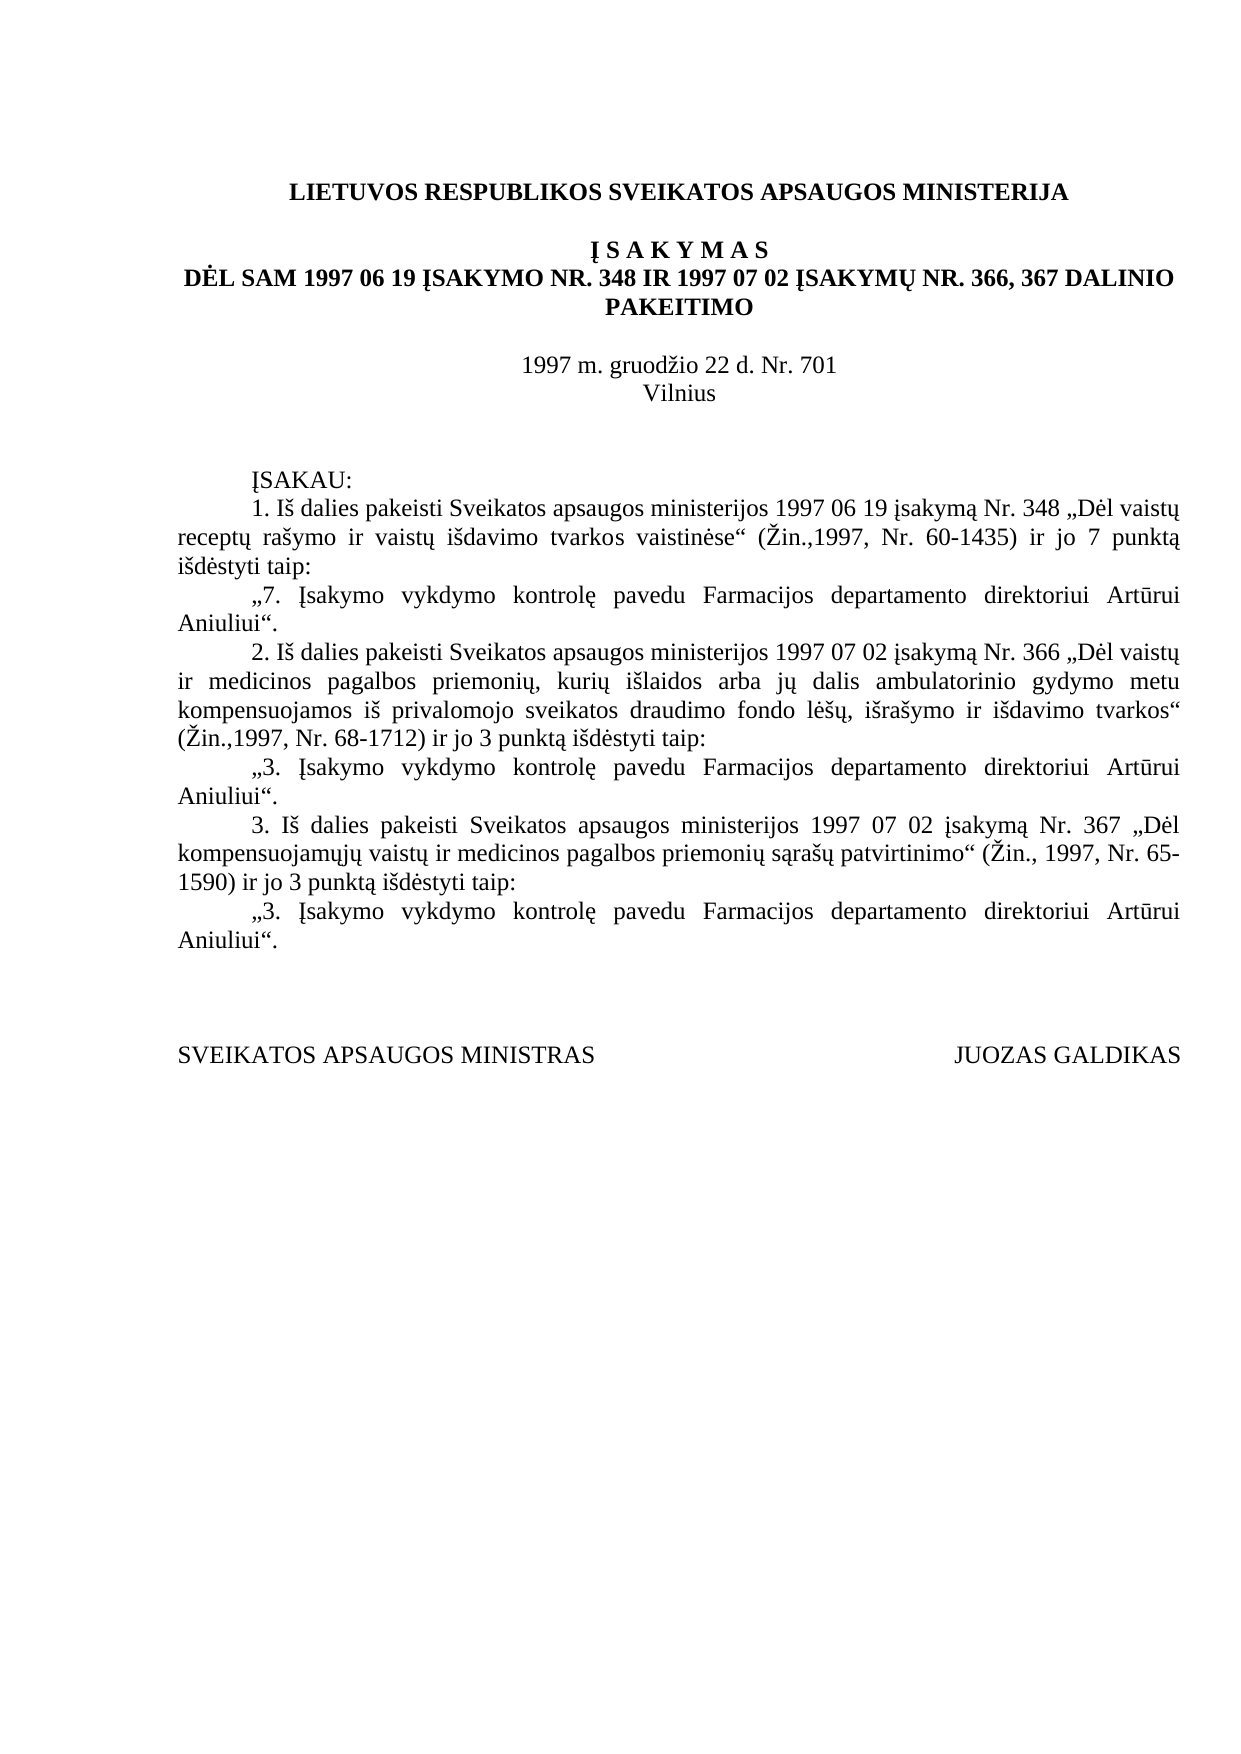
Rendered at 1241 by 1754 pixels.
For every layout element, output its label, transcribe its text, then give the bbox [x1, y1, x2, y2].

text „3. Įsakymo vykdymo kontrolę pavedu Farmacijos departamento direktoriui Artūrui Aniuliui“. [177, 752, 1181, 810]
text ĮSAKAU: [177, 465, 1181, 493]
text „7. Įsakymo vykdymo kontrolę pavedu Farmacijos departamento direktoriui Artūrui Aniuliui“. [177, 580, 1181, 637]
text Vilnius [177, 378, 1181, 407]
text 3. Iš dalies pakeisti Sveikatos apsaugos ministerijos 1997 07 02 įsakymą Nr. 367 „Dėl kompensuojamųjų vaistų ir medicinos pagalbos priemonių sąrašų patvirtinimo“ (Žin., 1997, Nr. 65-1590) ir jo 3 punktą išdėstyti taip: [177, 810, 1181, 896]
text 1997 m. gruodžio 22 d. Nr. 701 [177, 350, 1181, 378]
text Į S A K Y M A S [177, 235, 1181, 263]
text 2. Iš dalies pakeisti Sveikatos apsaugos ministerijos 1997 07 02 įsakymą Nr. 366 „Dėl vaistų ir medicinos pagalbos priemonių, kurių išlaidos arba jų dalis ambulatorinio gydymo metu kompensuojamos iš privalomojo sveikatos draudimo fondo lėšų, išrašymo ir išdavimo tvarkos“ (Žin.,1997, Nr. 68-1712) ir jo 3 punktą išdėstyti taip: [177, 637, 1181, 752]
text „3. Įsakymo vykdymo kontrolę pavedu Farmacijos departamento direktoriui Artūrui Aniuliui“. [177, 896, 1181, 953]
text 1. Iš dalies pakeisti Sveikatos apsaugos ministerijos 1997 06 19 įsakymą Nr. 348 „Dėl vaistų receptų rašymo ir vaistų išdavimo tvarkos vaistinėse“ (Žin.,1997, Nr. 60-1435) ir jo 7 punktą išdėstyti taip: [177, 493, 1181, 580]
text DĖL SAM 1997 06 19 ĮSAKYMO NR. 348 IR 1997 07 02 ĮSAKYMŲ NR. 366, 367 DALINIO PAKEITIMO [177, 263, 1181, 321]
text LIETUVOS RESPUBLIKOS SVEIKATOS APSAUGOS MINISTERIJA [177, 177, 1181, 206]
text SVEIKATOS APSAUGOS Ministras Juozas Galdikas [177, 1040, 1181, 1068]
